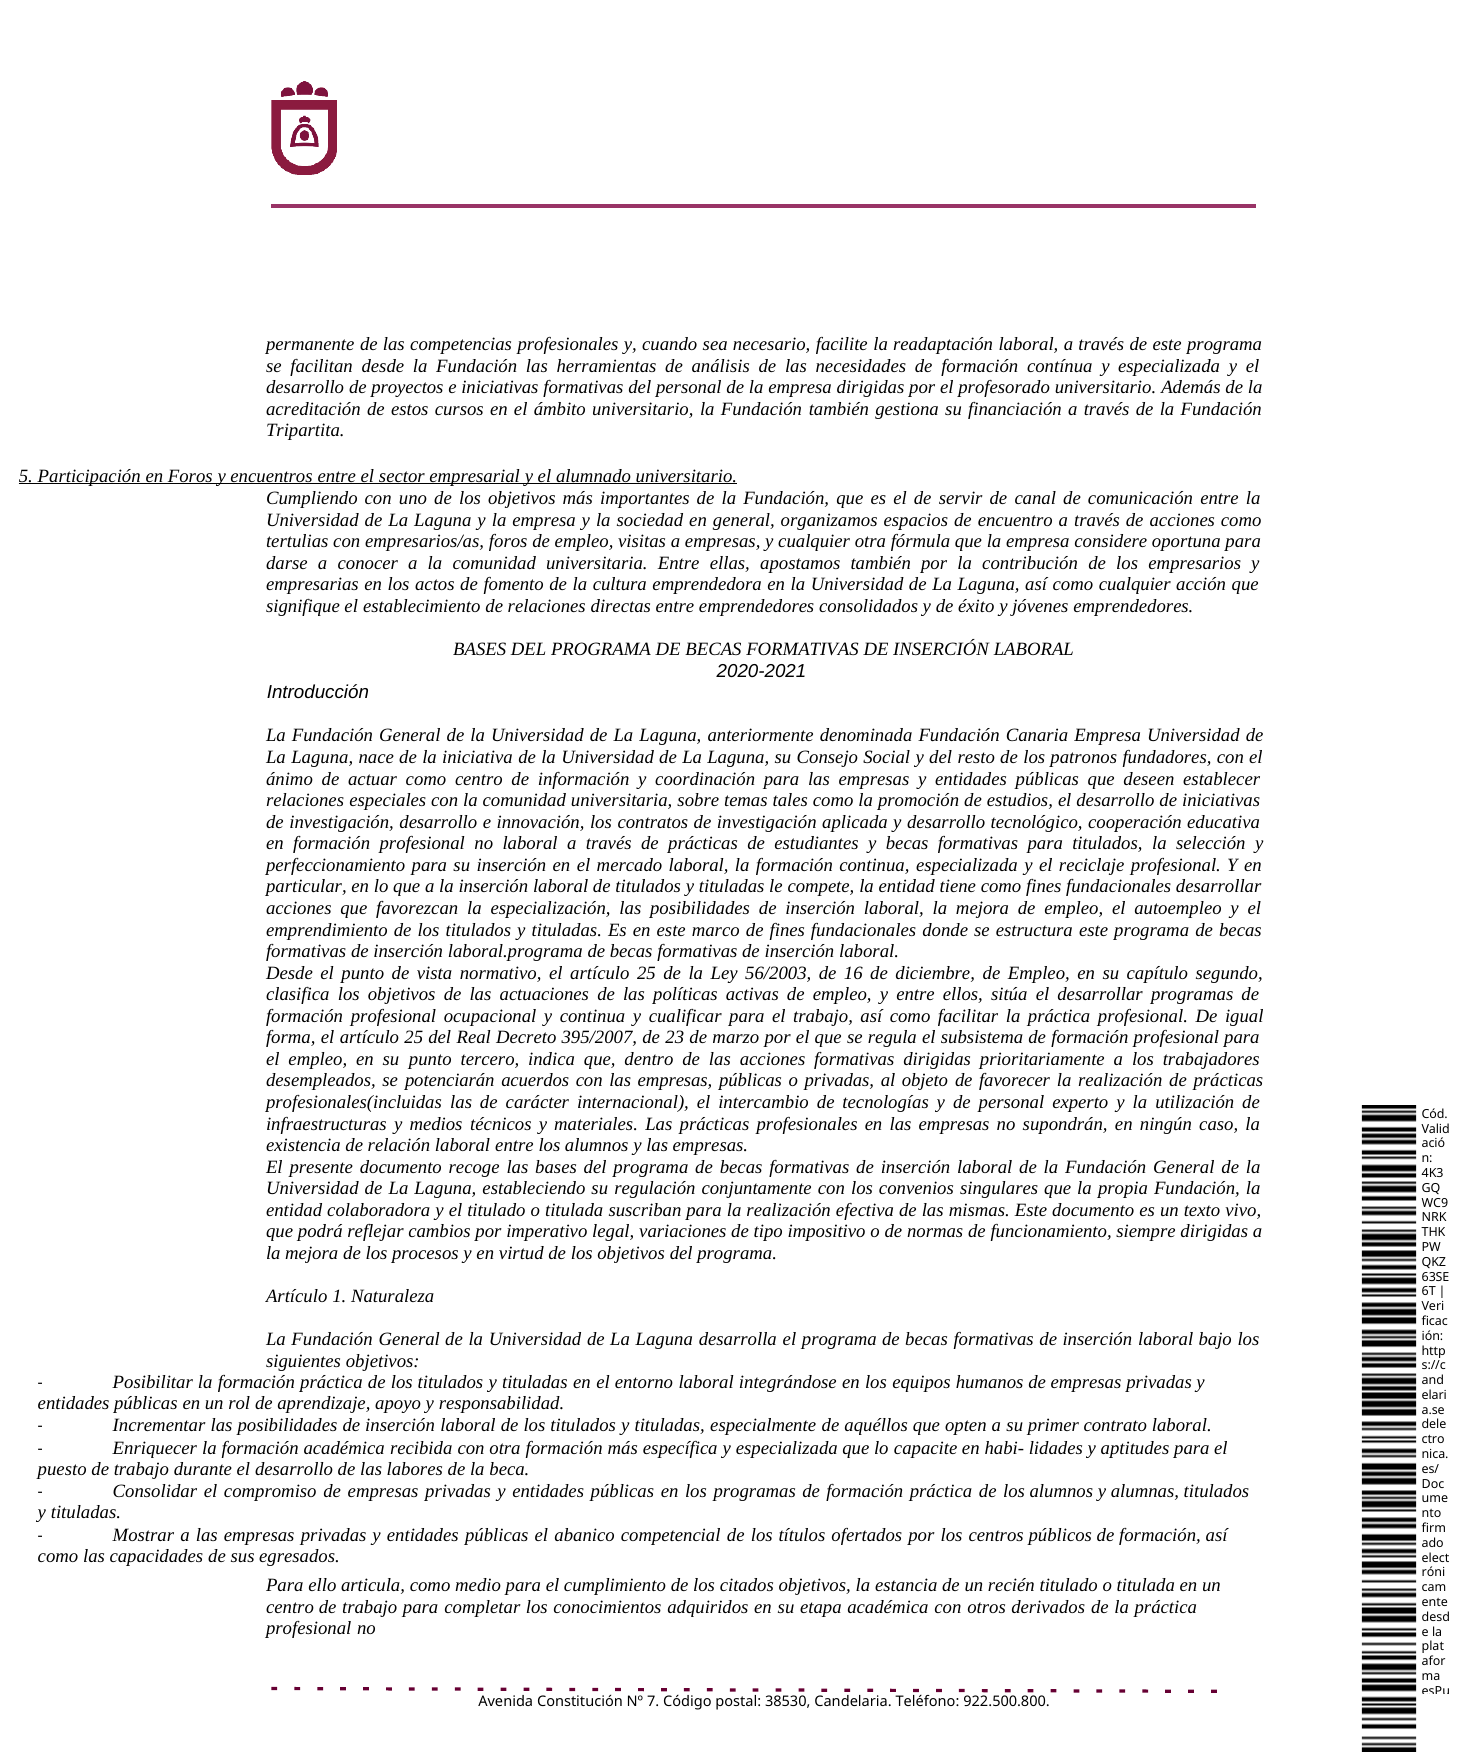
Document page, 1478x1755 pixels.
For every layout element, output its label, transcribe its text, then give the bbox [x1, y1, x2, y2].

text Artículo 1. Naturaleza [266, 1285, 1361, 1307]
list Consolidar el compromiso de empresas privadas y entidades públicas en los programas de formación práctica de los alumnos y alumnas, titulados y tituladas. [37, 1481, 1263, 1523]
text Cumpliendo con uno de los objetivos más importantes de la Fundación, que es el de servir de canal de comunicación entre la Universidad de La Laguna y la empresa y la sociedad en general, organizamos espacios de encuentro a través de acciones como tertulias con empresarios/as, foros de empleo, visitas a empresas, y cualquier otra fórmula que la empresa considere oportuna para darse a conocer a la comunidad universitaria. Entre ellas, apostamos también por la contribución de los empresarios y empresarias en los actos de fomento de la cultura emprendedora en la Universidad de La Laguna, así como cualquier acción que signifique el establecimiento de relaciones directas entre emprendedores consolidados y de éxito y jóvenes emprendedores. [266, 487, 1263, 616]
text permanente de las competencias profesionales y, cuando sea necesario, facilite la readaptación laboral, a través de este programa se facilitan desde la Fundación las herramientas de análisis de las necesidades de formación contínua y especializada y el desarrollo de proyectos e iniciativas formativas del personal de la empresa dirigidas por el profesorado universitario. Además de la acreditación de estos cursos en el ámbito universitario, la Fundación también gestiona su financiación a través de la Fundación Tripartita. [266, 333, 1263, 441]
text La Fundación General de la Universidad de La Laguna desarrolla el programa de becas formativas de inserción laboral bajo los siguientes objetivos: [266, 1328, 1274, 1371]
text Cód. Validación: 4K3GQWC9NRKTHKPWQKZ63SE6T | Verificación: https://candelaria.sedelectronica.es/ Documento firmado electrónicamente desde la plataforma esPublico Gestiona | Página 20 de 50 [1421, 1107, 1450, 1694]
list Mostrar a las empresas privadas y entidades públicas el abanico competencial de los títulos ofertados por los centros públicos de formación, así como las capacidades de sus egresados. [37, 1524, 1262, 1566]
list Enriquecer la formación académica recibida con otra formación más específica y especializada que lo capacite en habi- lidades y aptitudes para el puesto de trabajo durante el desarrollo de las labores de la beca. [37, 1437, 1263, 1479]
text Desde el punto de vista normativo, el artículo 25 de la Ley 56/2003, de 16 de diciembre, de Empleo, en su capítulo segundo, clasifica los objetivos de las actuaciones de las políticas activas de empleo, y entre ellos, sitúa el desarrollar programas de formación profesional ocupacional y continua y cualificar para el trabajo, así como facilitar la práctica profesional. De igual forma, el artículo 25 del Real Decreto 395/2007, de 23 de marzo por el que se regula el subsistema de formación profesional para el empleo, en su punto tercero, indica que, dentro de las acciones formativas dirigidas prioritariamente a los trabajadores desempleados, se potenciarán acuerdos con las empresas, públicas o privadas, al objeto de favorecer la realización de prácticas profesionales(incluidas las de carácter internacional), el intercambio de tecnologías y de personal experto y la utilización de infraestructuras y medios técnicos y materiales. Las prácticas profesionales en las empresas no supondrán, en ningún caso, la existencia de relación laboral entre los alumnos y las empresas. [266, 962, 1263, 1156]
text Avenida Constitución Nº 7. Código postal: 38530, Candelaria. Teléfono: 922.500.800. [101, 1690, 1361, 1709]
text BASES DEL PROGRAMA DE BECAS FORMATIVAS DE INSERCIÓN LABORAL [101, 638, 1427, 659]
text El presente documento recoge las bases del programa de becas formativas de inserción laboral de la Fundación General de la Universidad de La Laguna, estableciendo su regulación conjuntamente con los convenios singulares que la propia Fundación, la entidad colaboradora y el titulado o titulada suscriban para la realización efectiva de las mismas. Este documento es un texto vivo, que podrá reflejar cambios por imperativo legal, variaciones de tipo impositivo o de normas de funcionamiento, siempre dirigidas a la mejora de los procesos y en virtud de los objetivos del programa. [266, 1156, 1263, 1263]
text Introducción [265, 681, 372, 703]
list Participación en Foros y encuentros entre el sector empresarial y el alumnado universitario. [18, 464, 1427, 486]
text La Fundación General de la Universidad de La Laguna, anteriormente denominada Fundación Canaria Empresa Universidad de La Laguna, nace de la iniciativa de la Universidad de La Laguna, su Consejo Social y del resto de los patronos fundadores, con el ánimo de actuar como centro de información y coordinación para las empresas y entidades públicas que deseen establecer relaciones especiales con la comunidad universitaria, sobre temas tales como la promoción de estudios, el desarrollo de iniciativas de investigación, desarrollo e innovación, los contratos de investigación aplicada y desarrollo tecnológico, cooperación educativa en formación profesional no laboral a través de prácticas de estudiantes y becas formativas para titulados, la selección y perfeccionamiento para su inserción en el mercado laboral, la formación continua, especializada y el reciclaje profesional. Y en particular, en lo que a la inserción laboral de titulados y tituladas le compete, la entidad tiene como fines fundacionales desarrollar acciones que favorezcan la especialización, las posibilidades de inserción laboral, la mejora de empleo, el autoempleo y el emprendimiento de los titulados y tituladas. Es en este marco de fines fundacionales donde se estructura este programa de becas formativas de inserción laboral.programa de becas formativas de inserción laboral. [266, 724, 1263, 962]
text Para ello articula, como medio para el cumplimiento de los citados objetivos, la estancia de un recién titulado o titulada en un centro de trabajo para completar los conocimientos adquiridos en su etapa académica con otros derivados de la práctica profesional no [266, 1574, 1274, 1639]
list Incrementar las posibilidades de inserción laboral de los titulados y tituladas, especialmente de aquéllos que opten a su primer contrato laboral. [37, 1415, 1262, 1436]
text 2020-2021 [97, 660, 1427, 681]
list Posibilitar la formación práctica de los titulados y tituladas en el entorno laboral integrándose en los equipos humanos de empresas privadas y entidades públicas en un rol de aprendizaje, apoyo y responsabilidad. [37, 1372, 1262, 1414]
